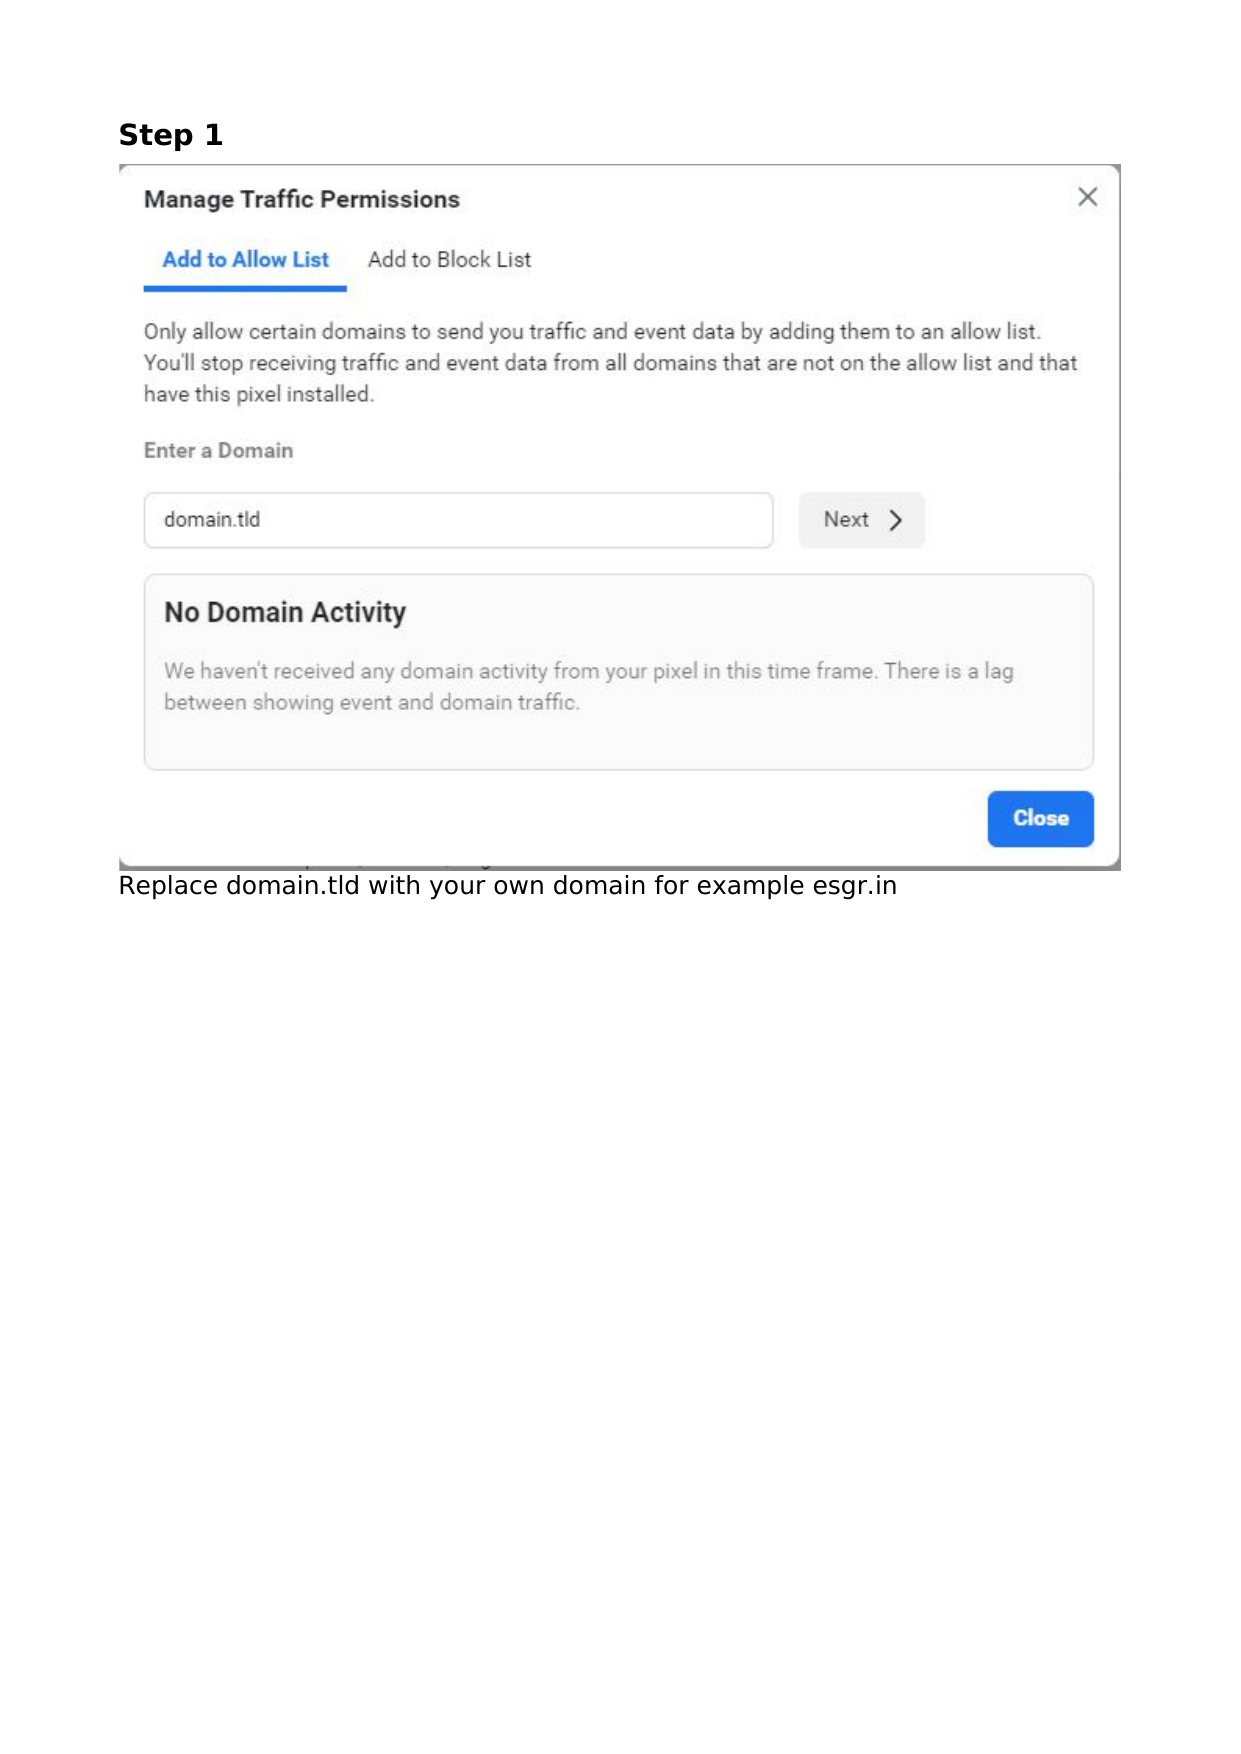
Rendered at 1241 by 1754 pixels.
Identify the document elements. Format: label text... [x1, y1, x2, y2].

subtitle Step 1 [118, 118, 1122, 152]
text Replace domain.tld with your own domain for example esgr.in [118, 164, 1122, 900]
picture [119, 164, 1121, 871]
